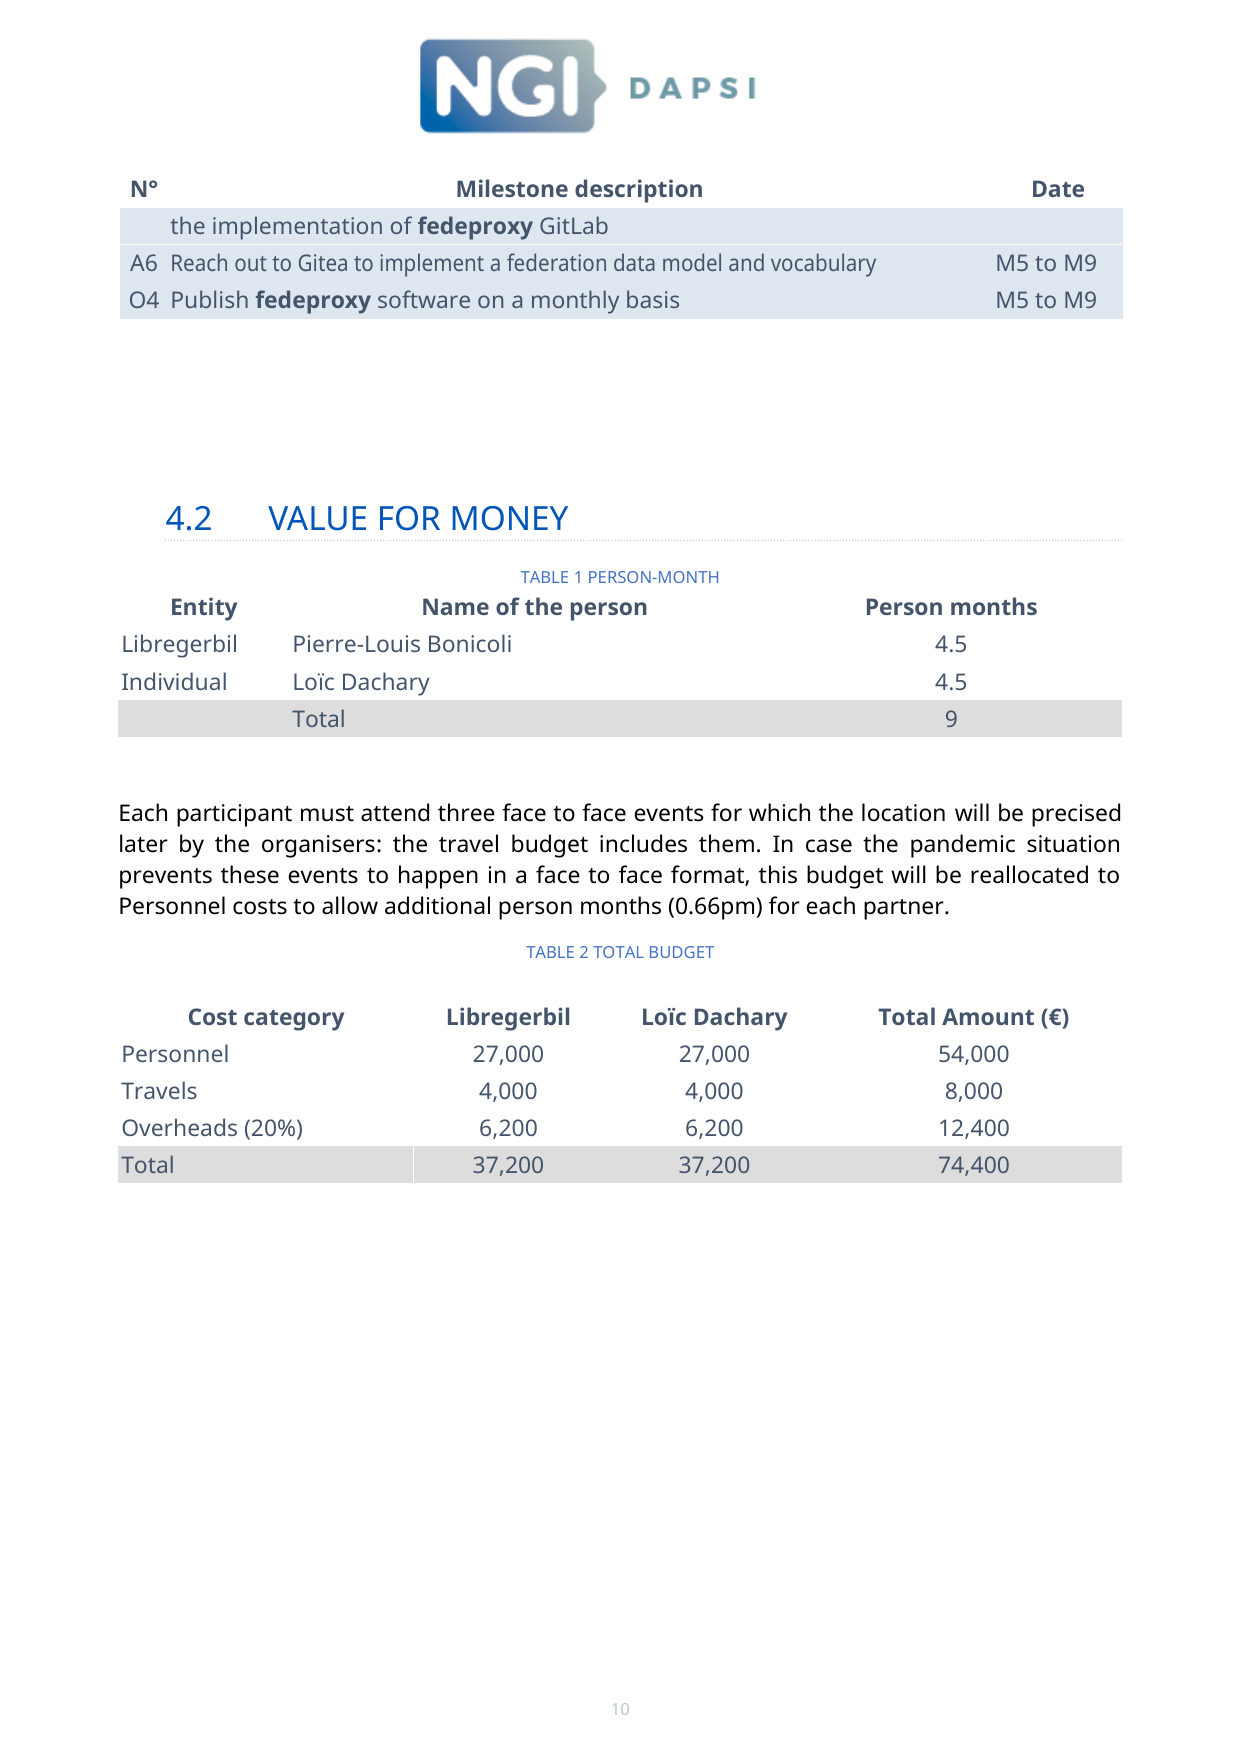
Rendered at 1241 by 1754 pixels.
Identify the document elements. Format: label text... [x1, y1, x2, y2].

table_cell [118, 700, 289, 737]
table_cell 37,200 [603, 1146, 825, 1183]
table_cell 37,200 [414, 1146, 603, 1183]
table_cell 27,000 [603, 1035, 825, 1072]
table_cell Travels [118, 1072, 413, 1109]
table_cell [120, 208, 167, 244]
table_header Entity [118, 589, 289, 626]
table_header Total Amount (€) [825, 998, 1122, 1035]
table_cell M5 to M9 [992, 282, 1123, 319]
table_cell Pierre-Louis Bonicoli [289, 626, 780, 663]
table_header Loïc Dachary [603, 998, 825, 1035]
table_cell 4,000 [414, 1072, 603, 1109]
table_cell 4,000 [603, 1072, 825, 1109]
table_cell Individual [118, 663, 289, 700]
table_header N° [120, 170, 167, 207]
text Each participant must attend three face to face events for which the location will be precised later by the organisers: the travel budget includes them. In case the pandemic situation prevents these events to happen in a face to face format, this budget will be reallocated to Personnel costs to allow additional person months (0.66pm) for each partner. [118, 796, 1122, 921]
table_cell M5 to M9 [992, 245, 1123, 282]
text Table 1 Person-Month [118, 566, 1122, 588]
table_cell 12,400 [825, 1109, 1122, 1146]
table_cell 6,200 [603, 1109, 825, 1146]
table_cell Personnel [118, 1035, 413, 1072]
table_header Cost category [118, 998, 413, 1035]
table_cell 27,000 [414, 1035, 603, 1072]
table_cell the implementation of fedeproxy GitLab [167, 208, 992, 244]
table_cell 74,400 [825, 1146, 1122, 1183]
table_cell 4.5 [780, 626, 1122, 663]
table_header Name of the person [289, 589, 780, 626]
subtitle Value for money [165, 494, 1122, 541]
table_cell O4 [120, 282, 167, 319]
table_header Libregerbil [414, 998, 603, 1035]
table_cell Publish fedeproxy software on a monthly basis [167, 282, 992, 319]
table_cell 8,000 [825, 1072, 1122, 1109]
table_header Date [992, 170, 1123, 207]
table_cell 9 [780, 700, 1122, 737]
table_cell Overheads (20%) [118, 1109, 413, 1146]
table_cell Total [289, 700, 780, 737]
table_cell [992, 208, 1123, 244]
table_cell Reach out to Gitea to implement a federation data model and vocabulary [167, 245, 992, 282]
table_cell 6,200 [414, 1109, 603, 1146]
table_cell A6 [120, 245, 167, 282]
table_cell Total [118, 1146, 413, 1183]
table_header Person months [780, 589, 1122, 626]
table_cell Libregerbil [118, 626, 289, 663]
table_cell Loïc Dachary [289, 663, 780, 700]
table_header Milestone description [167, 170, 992, 207]
text Table 2 Total budget [118, 940, 1122, 963]
table_cell 54,000 [825, 1035, 1122, 1072]
picture [389, 35, 787, 144]
table_cell 4.5 [780, 663, 1122, 700]
